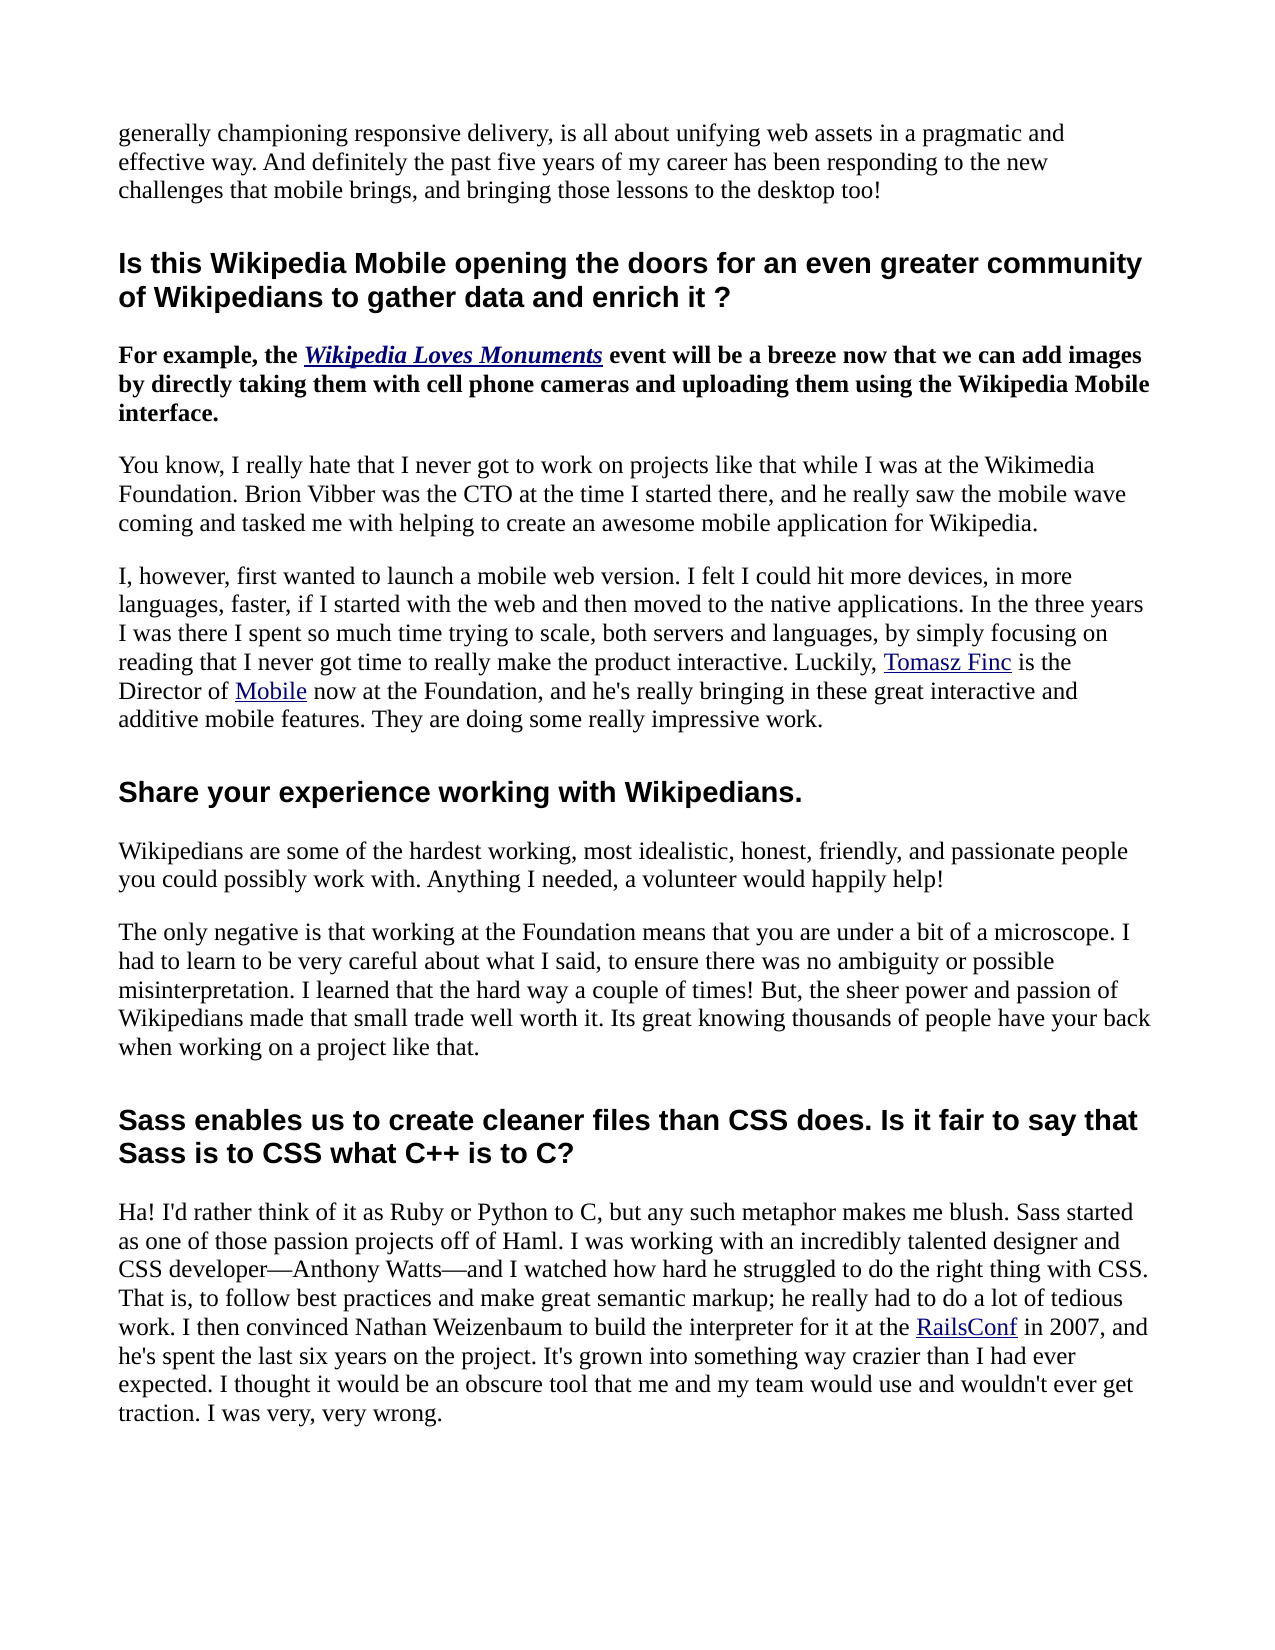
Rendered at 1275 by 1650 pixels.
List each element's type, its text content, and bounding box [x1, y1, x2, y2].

subtitle Is this Wikipedia Mobile opening the doors for an even greater community of Wikipedians to gather data and enrich it ? [118, 246, 1157, 313]
text Ha! I'd rather think of it as Ruby or Python to C, but any such metaphor makes me blush. Sass started as one of those passion projects off of Haml. I was working with an incredibly talented designer and CSS developer—Anthony Watts—and I watched how hard he struggled to do the right thing with CSS. That is, to follow best practices and make great semantic markup; he really had to do a lot of tedious work. I then convinced Nathan Weizenbaum to build the interpreter for it at the RailsConf in 2007, and he's spent the last six years on the project. It's grown into something way crazier than I had ever expected. I thought it would be an obscure tool that me and my team would use and wouldn't ever get traction. I was very, very wrong. [118, 1197, 1157, 1427]
subtitle Sass enables us to create cleaner files than CSS does. Is it fair to say that Sass is to CSS what C++ is to C? [118, 1103, 1157, 1170]
text I, however, first wanted to launch a mobile web version. I felt I could hit more devices, in more languages, faster, if I started with the web and then moved to the native applications. In the three years I was there I spent so much time trying to scale, both servers and languages, by simply focusing on reading that I never got time to really make the product interactive. Luckily, Tomasz Finc is the Director of Mobile now at the Foundation, and he's really bringing in these great interactive and additive mobile features. They are doing some really impressive work. [118, 561, 1157, 733]
text generally championing responsive delivery, is all about unifying web assets in a pragmatic and effective way. And definitely the past five years of my career has been responding to the new challenges that mobile brings, and bringing those lessons to the desktop too! [118, 118, 1157, 204]
text You know, I really hate that I never got to work on projects like that while I was at the Wikimedia Foundation. Brion Vibber was the CTO at the time I started there, and he really saw the mobile wave coming and tasked me with helping to create an awesome mobile application for Wikipedia. [118, 451, 1157, 537]
subtitle Share your experience working with Wikipedians. [118, 775, 1157, 809]
text The only negative is that working at the Foundation means that you are under a bit of a microscope. I had to learn to be very careful about what I said, to ensure there was no ambiguity or possible misinterpretation. I learned that the hard way a couple of times! But, the sheer power and passion of Wikipedians made that small trade well worth it. Its great knowing thousands of people have your back when working on a project like that. [118, 917, 1157, 1061]
text For example, the Wikipedia Loves Monuments event will be a breeze now that we can add images by directly taking them with cell phone cameras and uploading them using the Wikipedia Mobile interface. [118, 340, 1157, 427]
text Wikipedians are some of the hardest working, most idealistic, honest, friendly, and passionate people you could possibly work with. Anything I needed, a volunteer would happily help! [118, 836, 1157, 893]
